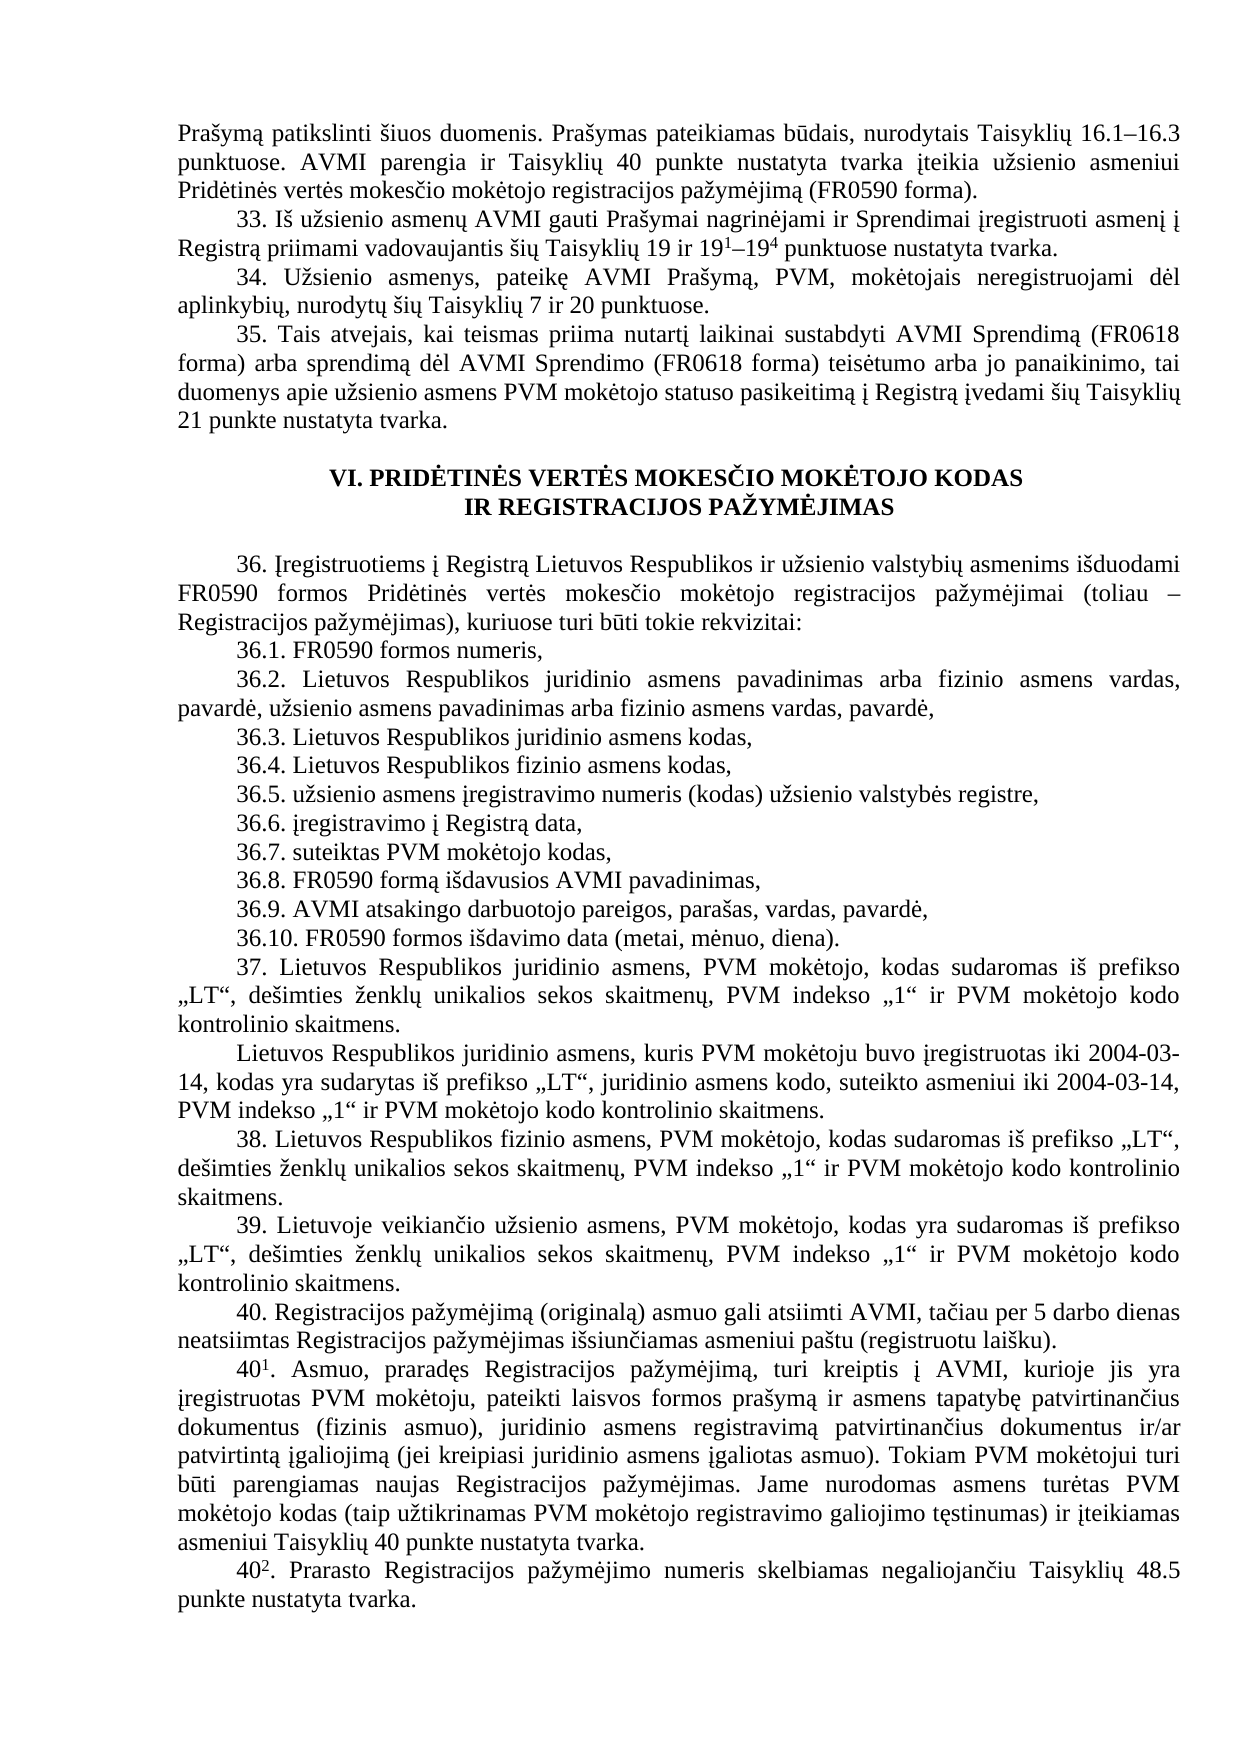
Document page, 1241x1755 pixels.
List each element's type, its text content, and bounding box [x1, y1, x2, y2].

text 37. Lietuvos Respublikos juridinio asmens, PVM mokėtojo, kodas sudaromas iš prefikso „LT“, dešimties ženklų unikalios sekos skaitmenų, PVM indekso „1“ ir PVM mokėtojo kodo kontrolinio skaitmens. [177, 952, 1181, 1038]
text Prašymą patikslinti šiuos duomenis. Prašymas pateikiamas būdais, nurodytais Taisyklių 16.1–16.3 punktuose. AVMI parengia ir Taisyklių 40 punkte nustatyta tvarka įteikia užsienio asmeniui Pridėtinės vertės mokesčio mokėtojo registracijos pažymėjimą (FR0590 forma). [177, 118, 1181, 204]
text 36.6. įregistravimo į Registrą data, [177, 808, 1181, 837]
text 36.9. AVMI atsakingo darbuotojo pareigos, parašas, vardas, pavardė, [177, 894, 1181, 923]
text 34. Užsienio asmenys, pateikę AVMI Prašymą, PVM, mokėtojais neregistruojami dėl aplinkybių, nurodytų šių Taisyklių 7 ir 20 punktuose. [177, 262, 1181, 319]
text Lietuvos Respublikos juridinio asmens, kuris PVM mokėtoju buvo įregistruotas iki 2004-03-14, kodas yra sudarytas iš prefikso „LT“, juridinio asmens kodo, suteikto asmeniui iki 2004-03-14, PVM indekso „1“ ir PVM mokėtojo kodo kontrolinio skaitmens. [177, 1038, 1181, 1124]
text 33. Iš užsienio asmenų AVMI gauti Prašymai nagrinėjami ir Sprendimai įregistruoti asmenį į Registrą priimami vadovaujantis šių Taisyklių 19 ir 191–194 punktuose nustatyta tvarka. [177, 204, 1181, 262]
text 35. Tais atvejais, kai teismas priima nutartį laikinai sustabdyti AVMI Sprendimą (FR0618 forma) arba sprendimą dėl AVMI Sprendimo (FR0618 forma) teisėtumo arba jo panaikinimo, tai duomenys apie užsienio asmens PVM mokėtojo statuso pasikeitimą į Registrą įvedami šių Taisyklių 21 punkte nustatyta tvarka. [177, 319, 1181, 434]
text 36.8. FR0590 formą išdavusios AVMI pavadinimas, [177, 866, 1181, 894]
text 36.5. užsienio asmens įregistravimo numeris (kodas) užsienio valstybės registre, [177, 779, 1181, 808]
text 402. Prarasto Registracijos pažymėjimo numeris skelbiamas negaliojančiu Taisyklių 48.5 punkte nustatyta tvarka. [177, 1556, 1181, 1613]
text 36.7. suteiktas PVM mokėtojo kodas, [177, 837, 1181, 866]
text 39. Lietuvoje veikiančio užsienio asmens, PVM mokėtojo, kodas yra sudaromas iš prefikso „LT“, dešimties ženklų unikalios sekos skaitmenų, PVM indekso „1“ ir PVM mokėtojo kodo kontrolinio skaitmens. [177, 1211, 1181, 1297]
text 40. Registracijos pažymėjimą (originalą) asmuo gali atsiimti AVMI, tačiau per 5 darbo dienas neatsiimtas Registracijos pažymėjimas išsiunčiamas asmeniui paštu (registruotu laišku). [177, 1297, 1181, 1354]
text 36.1. FR0590 formos numeris, [177, 636, 1181, 664]
text VI. PRIDĖTINĖS VERTĖS MOKESČIO MOKĖTOJO KODAS IR REGISTRACIJOS PAŽYMĖJIMAS [177, 463, 1181, 521]
text 36. Įregistruotiems į Registrą Lietuvos Respublikos ir užsienio valstybių asmenims išduodami FR0590 formos Pridėtinės vertės mokesčio mokėtojo registracijos pažymėjimai (toliau – Registracijos pažymėjimas), kuriuose turi būti tokie rekvizitai: [177, 549, 1181, 636]
text 401. Asmuo, praradęs Registracijos pažymėjimą, turi kreiptis į AVMI, kurioje jis yra įregistruotas PVM mokėtoju, pateikti laisvos formos prašymą ir asmens tapatybę patvirtinančius dokumentus (fizinis asmuo), juridinio asmens registravimą patvirtinančius dokumentus ir/ar patvirtintą įgaliojimą (jei kreipiasi juridinio asmens įgaliotas asmuo). Tokiam PVM mokėtojui turi būti parengiamas naujas Registracijos pažymėjimas. Jame nurodomas asmens turėtas PVM mokėtojo kodas (taip užtikrinamas PVM mokėtojo registravimo galiojimo tęstinumas) ir įteikiamas asmeniui Taisyklių 40 punkte nustatyta tvarka. [177, 1354, 1181, 1556]
text 36.2. Lietuvos Respublikos juridinio asmens pavadinimas arba fizinio asmens vardas, pavardė, užsienio asmens pavadinimas arba fizinio asmens vardas, pavardė, [177, 664, 1181, 722]
text 36.3. Lietuvos Respublikos juridinio asmens kodas, [177, 722, 1181, 751]
text 36.10. FR0590 formos išdavimo data (metai, mėnuo, diena). [177, 923, 1181, 952]
text 38. Lietuvos Respublikos fizinio asmens, PVM mokėtojo, kodas sudaromas iš prefikso „LT“, dešimties ženklų unikalios sekos skaitmenų, PVM indekso „1“ ir PVM mokėtojo kodo kontrolinio skaitmens. [177, 1124, 1181, 1211]
text 36.4. Lietuvos Respublikos fizinio asmens kodas, [177, 751, 1181, 779]
